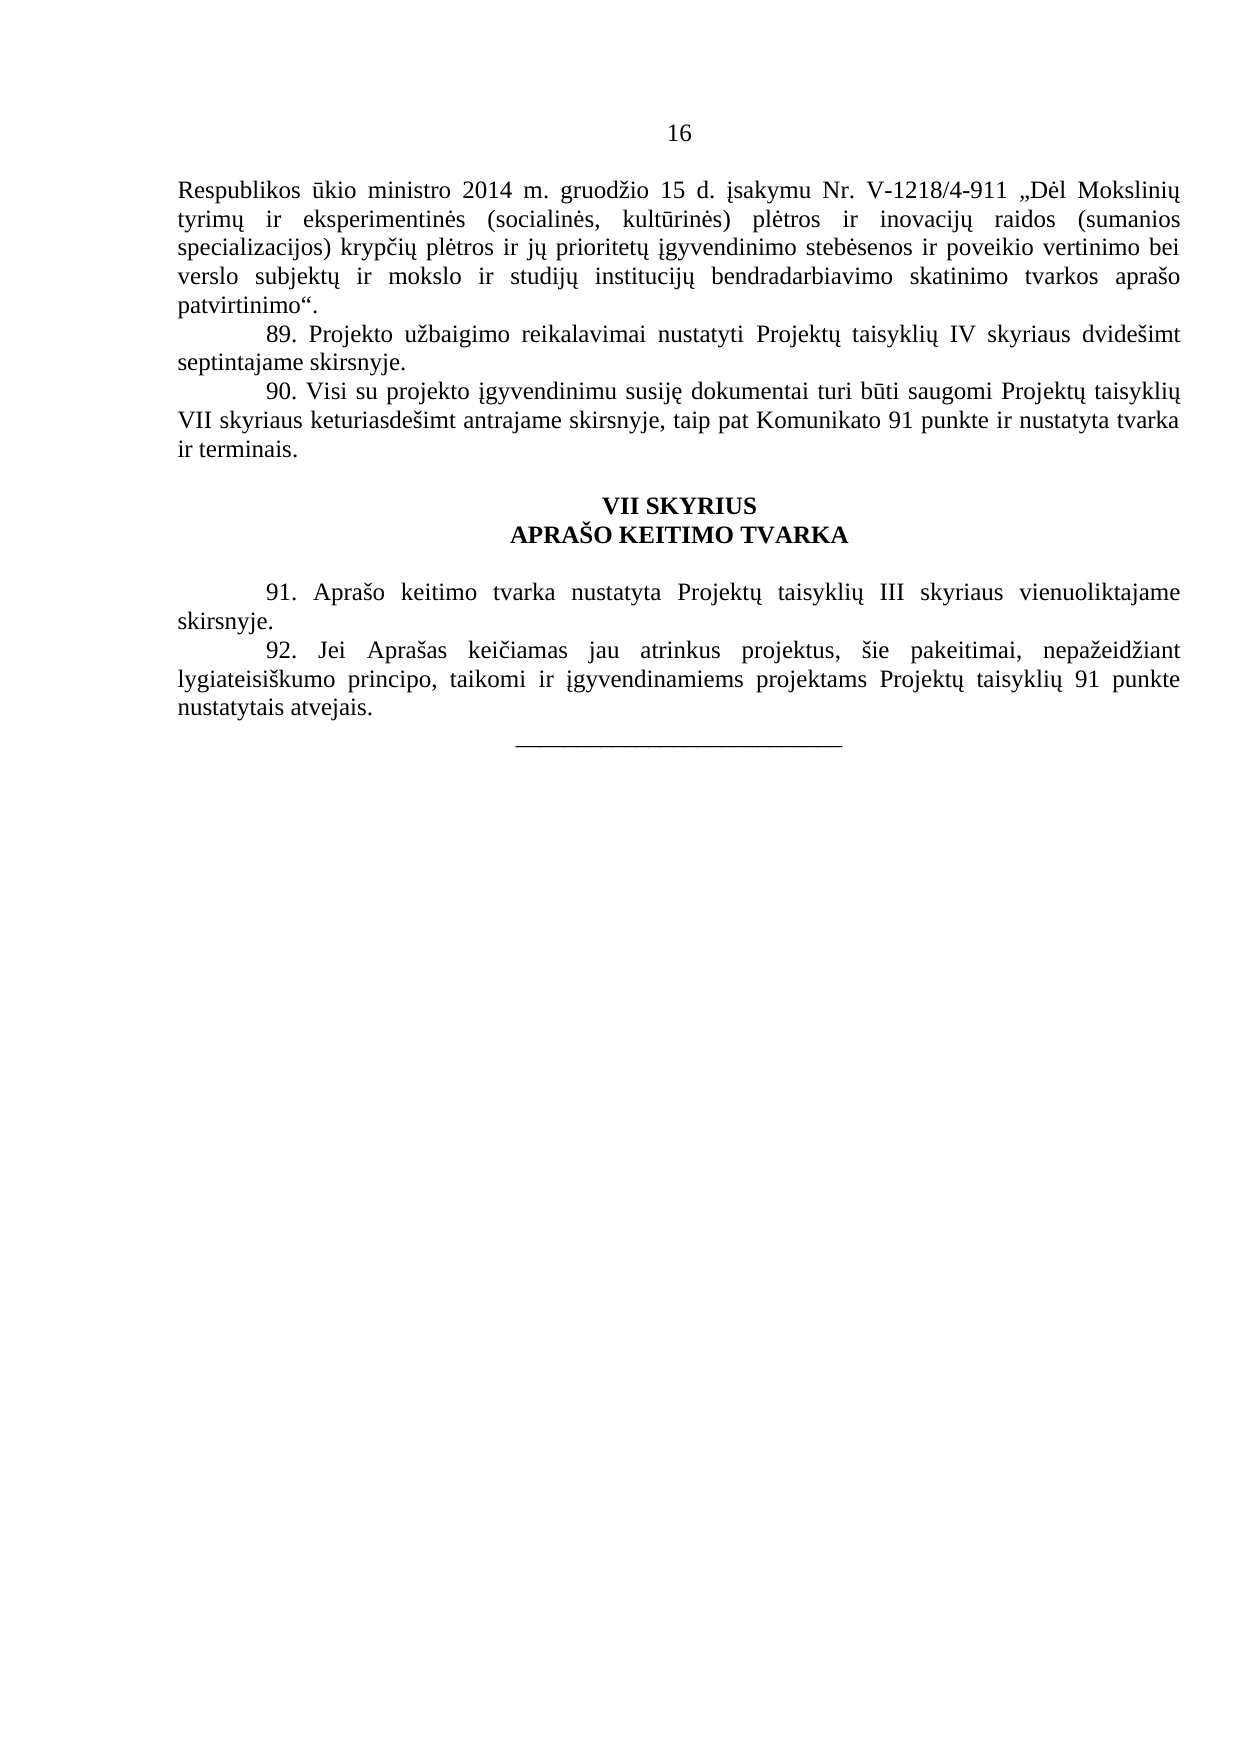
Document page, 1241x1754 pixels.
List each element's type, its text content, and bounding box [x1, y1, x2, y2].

text 90. Visi su projekto įgyvendinimu susiję dokumentai turi būti saugomi Projektų taisyklių VII skyriaus keturiasdešimt antrajame skirsnyje, taip pat Komunikato 91 punkte ir nustatyta tvarka ir terminais. [177, 376, 1181, 462]
text Respublikos ūkio ministro 2014 m. gruodžio 15 d. įsakymu Nr. V-1218/4-911 „Dėl Mokslinių tyrimų ir eksperimentinės (socialinės, kultūrinės) plėtros ir inovacijų raidos (sumanios specializacijos) krypčių plėtros ir jų prioritetų įgyvendinimo stebėsenos ir poveikio vertinimo bei verslo subjektų ir mokslo ir studijų institucijų bendradarbiavimo skatinimo tvarkos aprašo patvirtinimo“. [177, 175, 1181, 319]
text VII SKYRIUS [177, 491, 1181, 520]
text APRAŠO KEITIMO TVARKA [177, 520, 1181, 549]
text 91. Aprašo keitimo tvarka nustatyta Projektų taisyklių III skyriaus vienuoliktajame skirsnyje. [177, 577, 1181, 635]
text 92. Jei Aprašas keičiamas jau atrinkus projektus, šie pakeitimai, nepažeidžiant lygiateisiškumo principo, taikomi ir įgyvendinamiems projektams Projektų taisyklių 91 punkte nustatytais atvejais. [177, 635, 1181, 721]
text ___________________________ [177, 721, 1181, 750]
text 89. Projekto užbaigimo reikalavimai nustatyti Projektų taisyklių IV skyriaus dvidešimt septintajame skirsnyje. [177, 319, 1181, 376]
